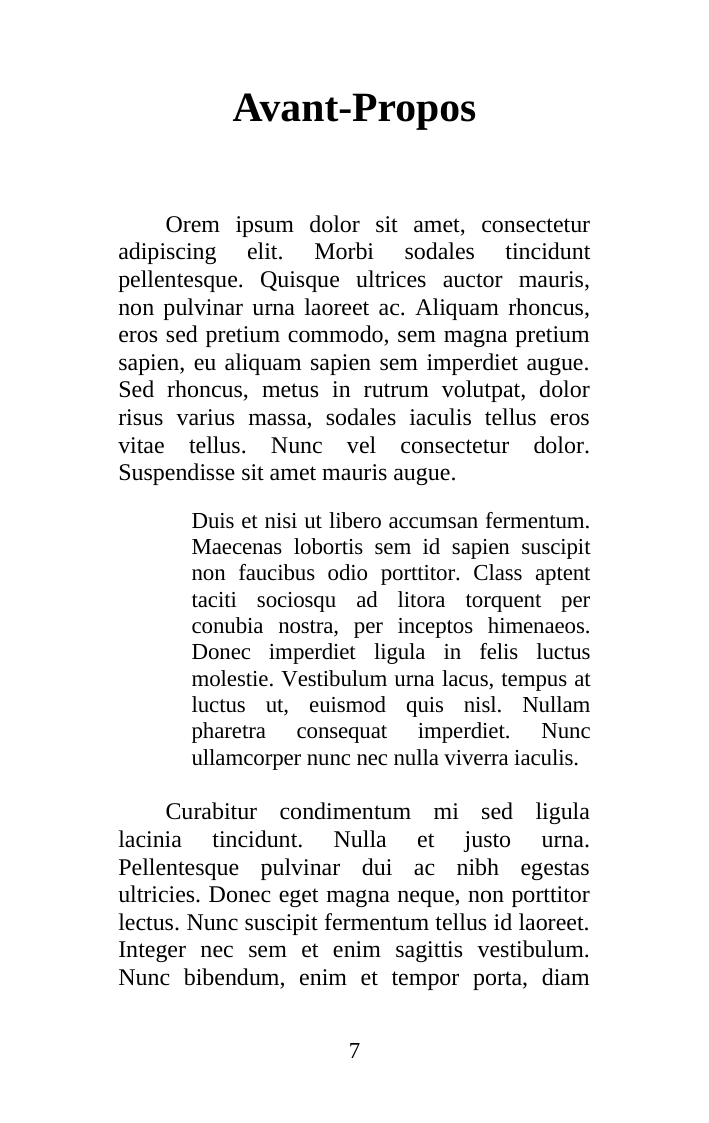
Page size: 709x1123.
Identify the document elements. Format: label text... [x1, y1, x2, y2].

text Curabitur condimentum mi sed ligula lacinia tincidunt. Nulla et justo urna. Pellentesque pulvinar dui ac nibh egestas ultricies. Donec eget magna neque, non porttitor lectus. Nunc suscipit fermentum tellus id laoreet. Integer nec sem et enim sagittis vestibulum. Nunc bibendum, enim et tempor porta, diam [118, 797, 591, 991]
subtitle Avant-Propos [118, 83, 591, 131]
text Duis et nisi ut libero accumsan fermentum. Maecenas lobortis sem id sapien suscipit non faucibus odio porttitor. Class aptent taciti sociosqu ad litora torquent per conubia nostra, per inceptos himenaeos. Donec imperdiet ligula in felis luctus molestie. Vestibulum urna lacus, tempus at luctus ut, euismod quis nisl. Nullam pharetra consequat imperdiet. Nunc ullamcorper nunc nec nulla viverra iaculis. [191, 507, 591, 770]
text Orem ipsum dolor sit amet, consectetur adipiscing elit. Morbi sodales tincidunt pellentesque. Quisque ultrices auctor mauris, non pulvinar urna laoreet ac. Aliquam rhoncus, eros sed pretium commodo, sem magna pretium sapien, eu aliquam sapien sem imperdiet augue. Sed rhoncus, metus in rutrum volutpat, dolor risus varius massa, sodales iaculis tellus eros vitae tellus. Nunc vel consectetur dolor. Suspendisse sit amet mauris augue. [118, 210, 591, 486]
